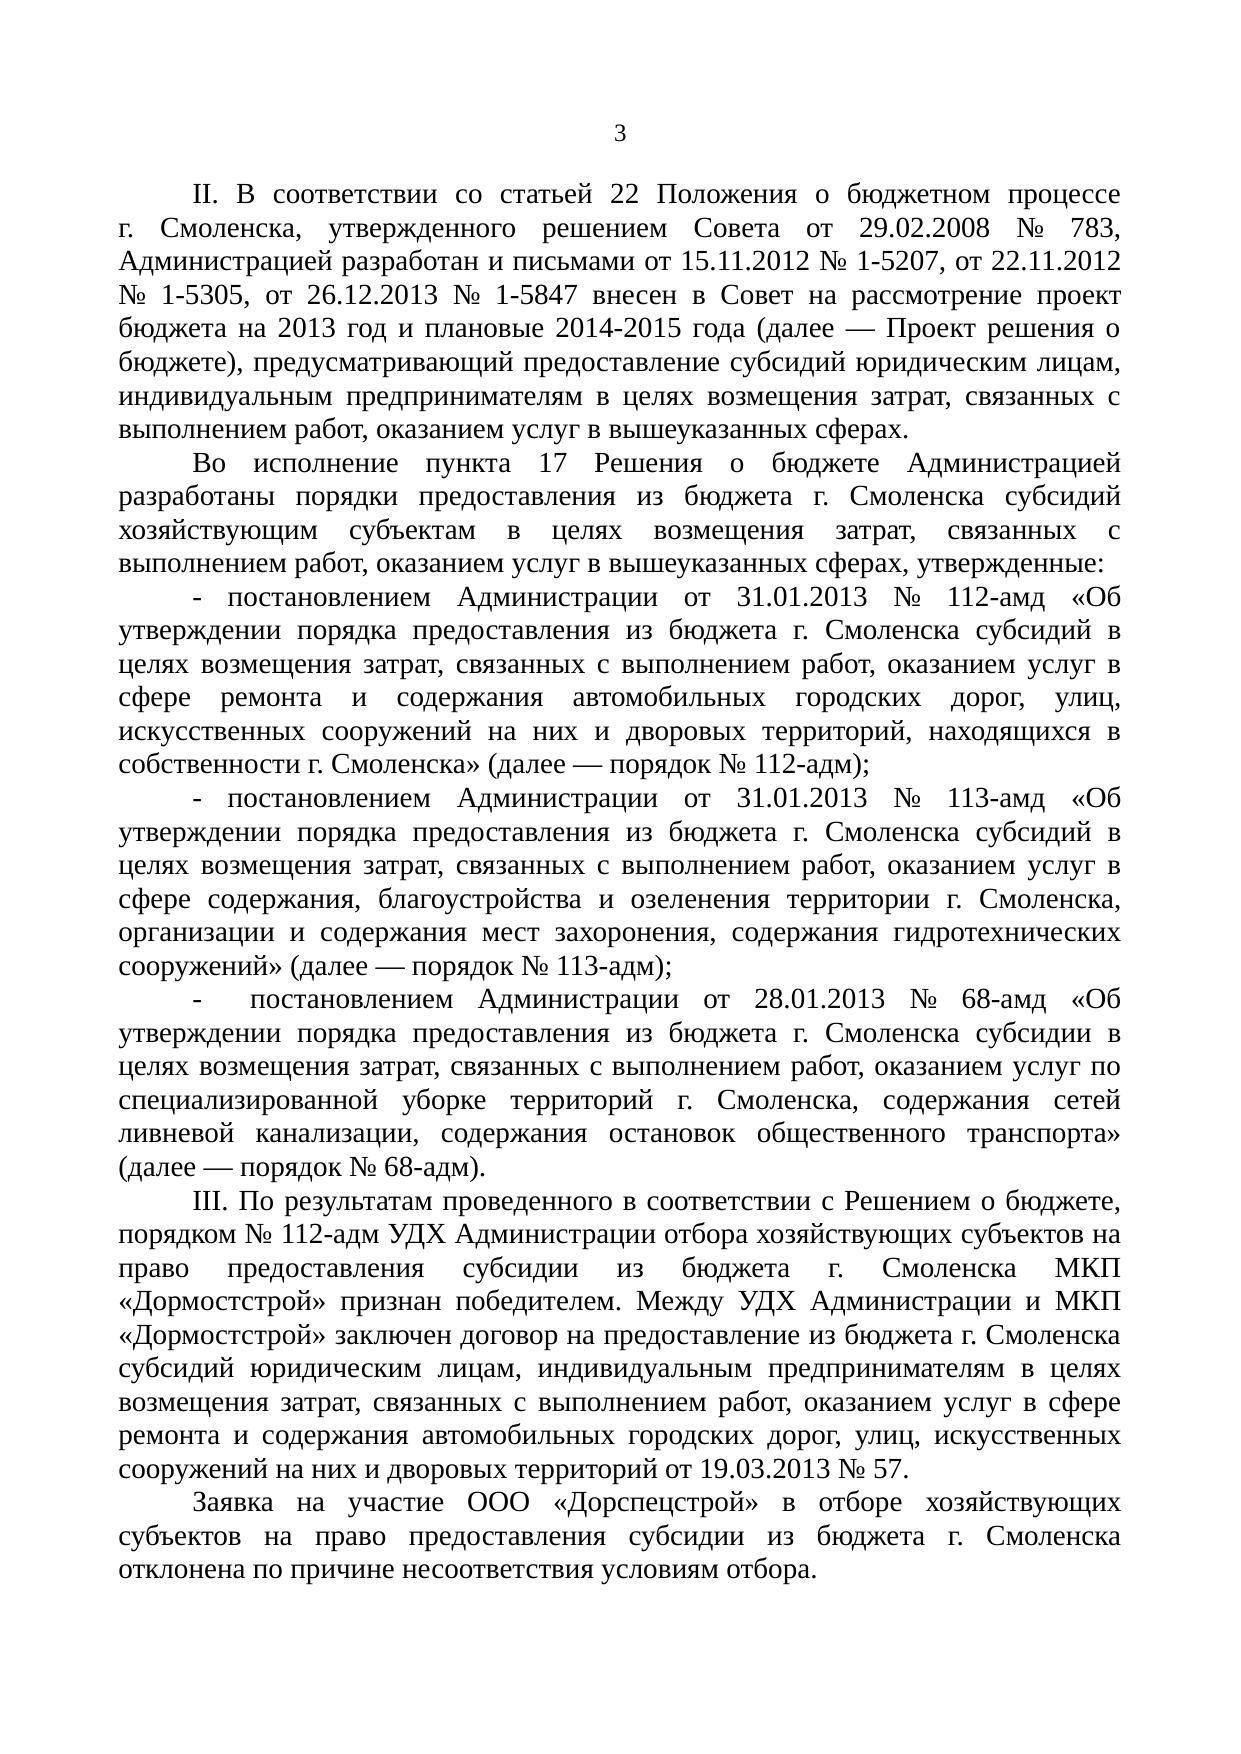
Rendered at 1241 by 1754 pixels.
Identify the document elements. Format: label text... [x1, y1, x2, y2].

text - постановлением Администрации от 28.01.2013 № 68-амд «Об утверждении порядка предоставления из бюджета г. Смоленска субсидии в целях возмещения затрат, связанных с выполнением работ, оказанием услуг по специализированной уборке территорий г. Смоленска, содержания сетей ливневой канализации, содержания остановок общественного транспорта» (далее — порядок № 68-адм). [118, 981, 1122, 1183]
text II. В соответствии со статьей 22 Положения о бюджетном процессе г. Смоленска, утвержденного решением Совета от 29.02.2008 № 783, Администрацией разработан и письмами от 15.11.2012 № 1-5207, от 22.11.2012 № 1-5305, от 26.12.2013 № 1-5847 внесен в Совет на рассмотрение проект бюджета на 2013 год и плановые 2014-2015 года (далее — Проект решения о бюджете), предусматривающий предоставление субсидий юридическим лицам, индивидуальным предпринимателям в целях возмещения затрат, связанных с выполнением работ, оказанием услуг в вышеуказанных сферах. [118, 176, 1122, 445]
text III. По результатам проведенного в соответствии с Решением о бюджете, порядком № 112-адм УДХ Администрации отбора хозяйствующих субъектов на право предоставления субсидии из бюджета г. Смоленска МКП «Дормостстрой» признан победителем. Между УДХ Администрации и МКП «Дормостстрой» заключен договор на предоставление из бюджета г. Смоленска субсидий юридическим лицам, индивидуальным предпринимателям в целях возмещения затрат, связанных с выполнением работ, оказанием услуг в сфере ремонта и содержания автомобильных городских дорог, улиц, искусственных сооружений на них и дворовых территорий от 19.03.2013 № 57. [118, 1183, 1122, 1484]
text Во исполнение пункта 17 Решения о бюджете Администрацией разработаны порядки предоставления из бюджета г. Смоленска субсидий хозяйствующим субъектам в целях возмещения затрат, связанных с выполнением работ, оказанием услуг в вышеуказанных сферах, утвержденные: [118, 445, 1122, 579]
text Заявка на участие ООО «Дорспецстрой» в отборе хозяйствующих субъектов на право предоставления субсидии из бюджета г. Смоленска отклонена по причине несоответствия условиям отбора. [118, 1484, 1122, 1585]
text - постановлением Администрации от 31.01.2013 № 113-амд «Об утверждении порядка предоставления из бюджета г. Смоленска субсидий в целях возмещения затрат, связанных с выполнением работ, оказанием услуг в сфере содержания, благоустройства и озеленения территории г. Смоленска, организации и содержания мест захоронения, содержания гидротехнических сооружений» (далее — порядок № 113-адм); [118, 780, 1122, 981]
text - постановлением Администрации от 31.01.2013 № 112-амд «Об утверждении порядка предоставления из бюджета г. Смоленска субсидий в целях возмещения затрат, связанных с выполнением работ, оказанием услуг в сфере ремонта и содержания автомобильных городских дорог, улиц, искусственных сооружений на них и дворовых территорий, находящихся в собственности г. Смоленска» (далее — порядок № 112-адм); [118, 579, 1122, 780]
